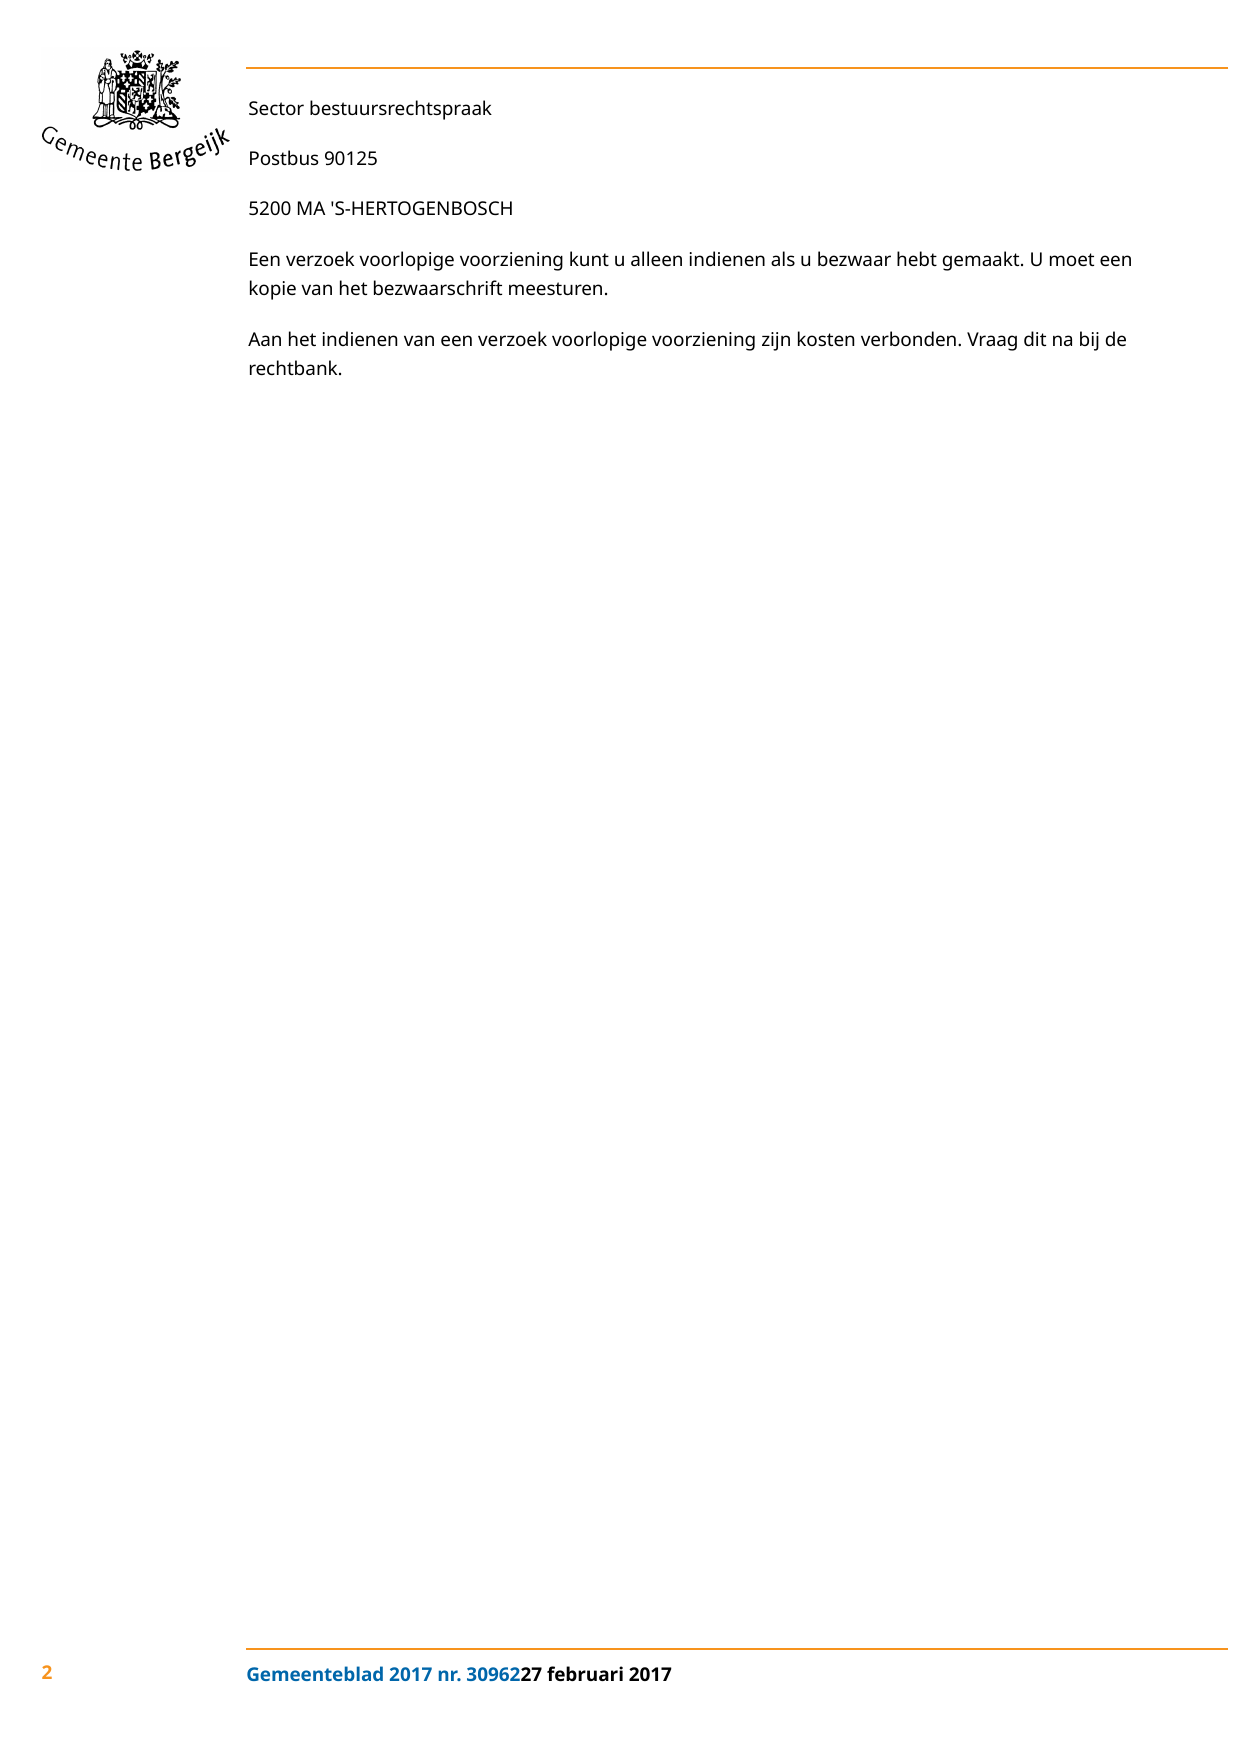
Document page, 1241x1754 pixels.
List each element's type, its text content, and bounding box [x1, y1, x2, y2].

text Sector bestuursrechtspraak [248, 95, 1152, 121]
text Postbus 90125 [248, 145, 1152, 171]
text Aan het indienen van een verzoek voorlopige voorziening zijn kosten verbonden. Vraag dit na bij de rechtbank. [248, 326, 1152, 381]
text 5200 MA 'S-HERTOGENBOSCH [248, 196, 1152, 221]
picture [41, 47, 231, 172]
text Een verzoek voorlopige voorziening kunt u alleen indienen als u bezwaar hebt gemaakt. U moet een kopie van het bezwaarschrift meesturen. [248, 246, 1152, 301]
